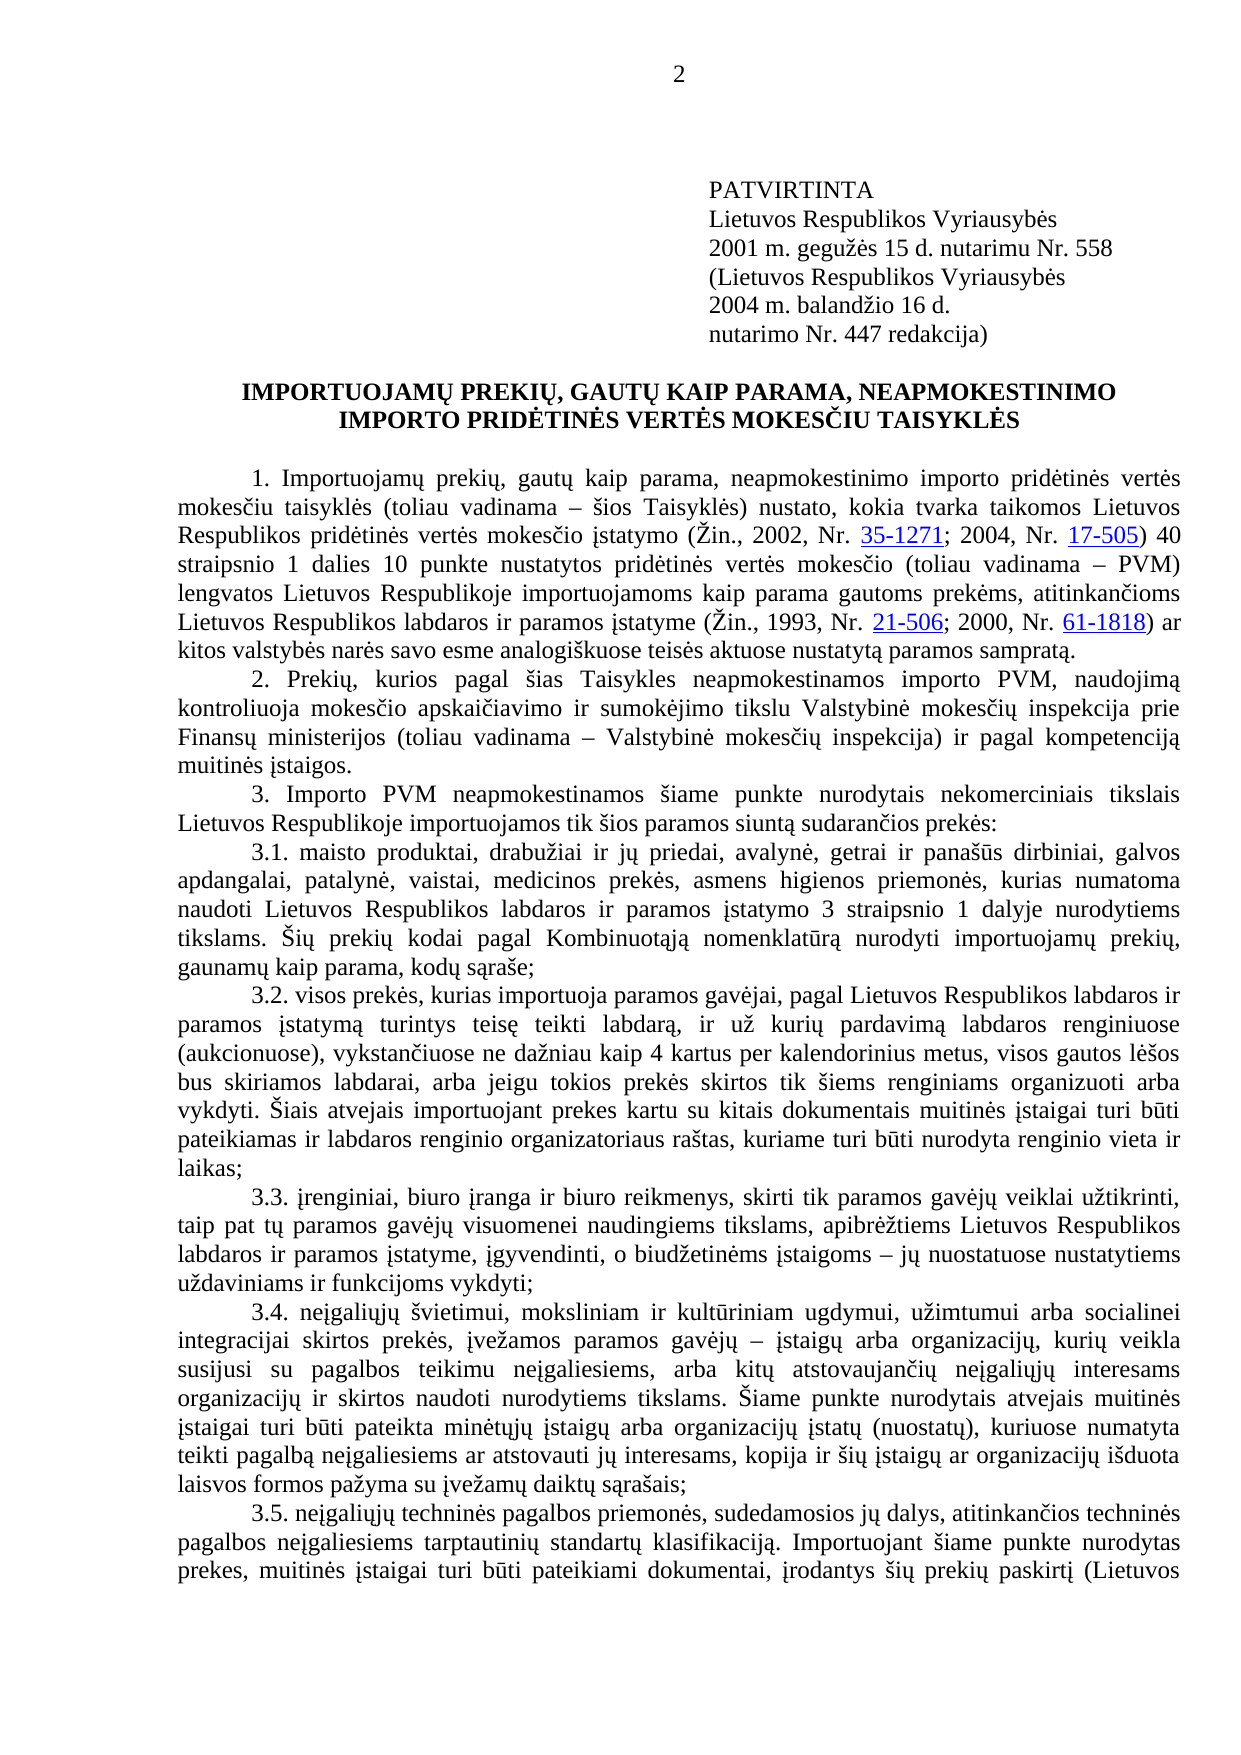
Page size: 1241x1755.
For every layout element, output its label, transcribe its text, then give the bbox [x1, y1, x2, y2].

text 3.3. įrenginiai, biuro įranga ir biuro reikmenys, skirti tik paramos gavėjų veiklai užtikrinti, taip pat tų paramos gavėjų visuomenei naudingiems tikslams, apibrėžtiems Lietuvos Respublikos labdaros ir paramos įstatyme, įgyvendinti, o biudžetinėms įstaigoms – jų nuostatuose nustatytiems uždaviniams ir funkcijoms vykdyti; [177, 1182, 1181, 1297]
text IMPORTUOJAMŲ PREKIŲ, GAUTŲ KAIP PARAMA, NEAPMOKESTINIMO IMPORTO PRIDĖTINĖS VERTĖS MOKESČIU TAISYKLĖS [177, 377, 1181, 434]
text 3.1. maisto produktai, drabužiai ir jų priedai, avalynė, getrai ir panašūs dirbiniai, galvos apdangalai, patalynė, vaistai, medicinos prekės, asmens higienos priemonės, kurias numatoma naudoti Lietuvos Respublikos labdaros ir paramos įstatymo 3 straipsnio 1 dalyje nurodytiems tikslams. Šių prekių kodai pagal Kombinuotąją nomenklatūrą nurodyti importuojamų prekių, gaunamų kaip parama, kodų sąraše; [177, 837, 1181, 981]
text PATVIRTINTA [177, 176, 1181, 204]
text (Lietuvos Respublikos Vyriausybės [177, 262, 1181, 291]
text 3.4. neįgaliųjų švietimui, moksliniam ir kultūriniam ugdymui, užimtumui arba socialinei integracijai skirtos prekės, įvežamos paramos gavėjų – įstaigų arba organizacijų, kurių veikla susijusi su pagalbos teikimu neįgaliesiems, arba kitų atstovaujančių neįgaliųjų interesams organizacijų ir skirtos naudoti nurodytiems tikslams. Šiame punkte nurodytais atvejais muitinės įstaigai turi būti pateikta minėtųjų įstaigų arba organizacijų įstatų (nuostatų), kuriuose numatyta teikti pagalbą neįgaliesiems ar atstovauti jų interesams, kopija ir šių įstaigų ar organizacijų išduota laisvos formos pažyma su įvežamų daiktų sąrašais; [177, 1297, 1181, 1498]
text 3. Importo PVM neapmokestinamos šiame punkte nurodytais nekomerciniais tikslais Lietuvos Respublikoje importuojamos tik šios paramos siuntą sudarančios prekės: [177, 779, 1181, 837]
text 2. Prekių, kurios pagal šias Taisykles neapmokestinamos importo PVM, naudojimą kontroliuoja mokesčio apskaičiavimo ir sumokėjimo tikslu Valstybinė mokesčių inspekcija prie Finansų ministerijos (toliau vadinama – Valstybinė mokesčių inspekcija) ir pagal kompetenciją muitinės įstaigos. [177, 664, 1181, 779]
text Lietuvos Respublikos Vyriausybės [177, 204, 1181, 233]
text 3.2. visos prekės, kurias importuoja paramos gavėjai, pagal Lietuvos Respublikos labdaros ir paramos įstatymą turintys teisę teikti labdarą, ir už kurių pardavimą labdaros renginiuose (aukcionuose), vykstančiuose ne dažniau kaip 4 kartus per kalendorinius metus, visos gautos lėšos bus skiriamos labdarai, arba jeigu tokios prekės skirtos tik šiems renginiams organizuoti arba vykdyti. Šiais atvejais importuojant prekes kartu su kitais dokumentais muitinės įstaigai turi būti pateikiamas ir labdaros renginio organizatoriaus raštas, kuriame turi būti nurodyta renginio vieta ir laikas; [177, 981, 1181, 1182]
text 2001 m. gegužės 15 d. nutarimu Nr. 558 [177, 233, 1181, 262]
text 1. Importuojamų prekių, gautų kaip parama, neapmokestinimo importo pridėtinės vertės mokesčiu taisyklės (toliau vadinama – šios Taisyklės) nustato, kokia tvarka taikomos Lietuvos Respublikos pridėtinės vertės mokesčio įstatymo (Žin., 2002, Nr. 35-1271; 2004, Nr. 17-505) 40 straipsnio 1 dalies 10 punkte nustatytos pridėtinės vertės mokesčio (toliau vadinama – PVM) lengvatos Lietuvos Respublikoje importuojamoms kaip parama gautoms prekėms, atitinkančioms Lietuvos Respublikos labdaros ir paramos įstatyme (Žin., 1993, Nr. 21-506; 2000, Nr. 61-1818) ar kitos valstybės narės savo esme analogiškuose teisės aktuose nustatytą paramos sampratą. [177, 463, 1181, 664]
text 3.5. neįgaliųjų techninės pagalbos priemonės, sudedamosios jų dalys, atitinkančios techninės pagalbos neįgaliesiems tarptautinių standartų klasifikaciją. Importuojant šiame punkte nurodytas prekes, muitinės įstaigai turi būti pateikiami dokumentai, įrodantys šių prekių paskirtį (Lietuvos [177, 1498, 1181, 1584]
text nutarimo Nr. 447 redakcija) [177, 319, 1181, 348]
text 2004 m. balandžio 16 d. [177, 291, 1181, 319]
